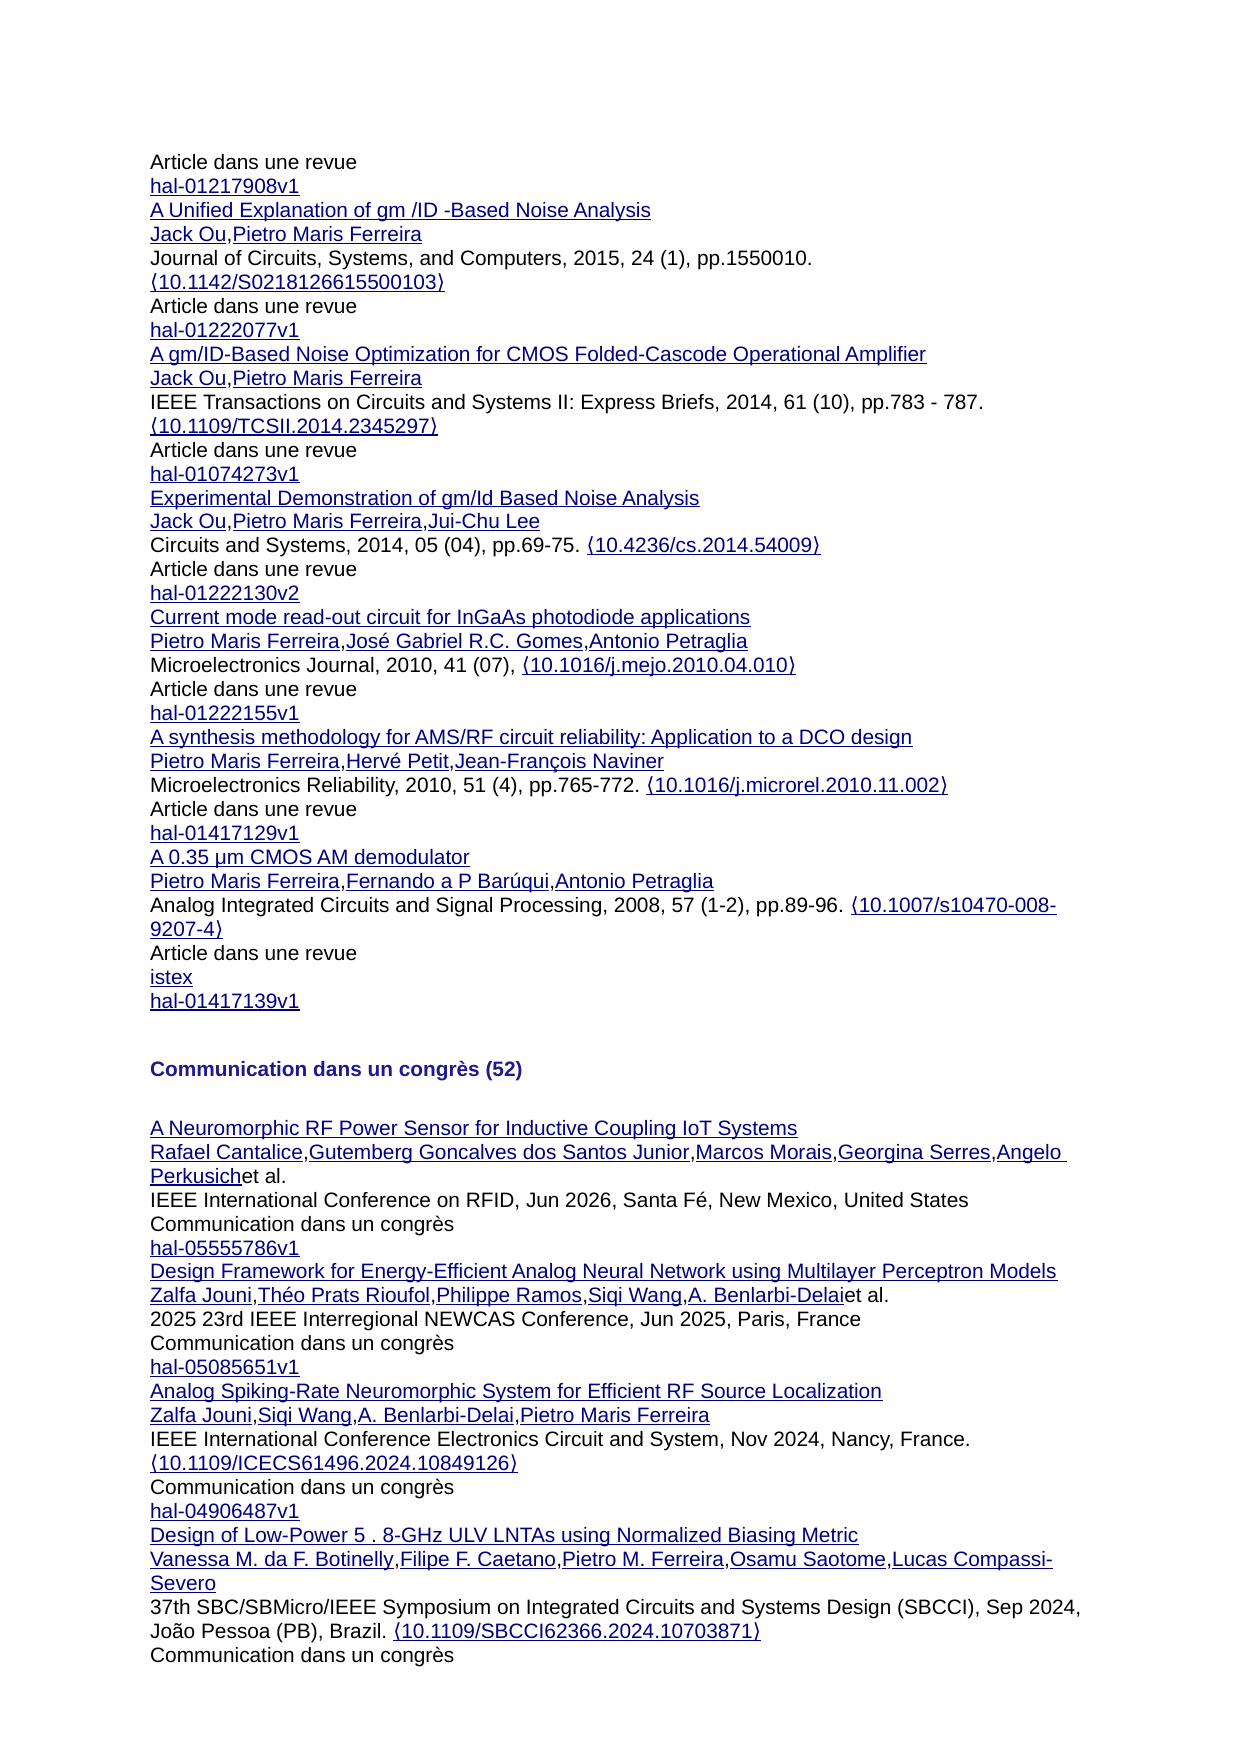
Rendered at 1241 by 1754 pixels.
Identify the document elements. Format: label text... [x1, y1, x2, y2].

table_cell A Unified Explanation of gm /ID -Based Noise Analysis Jack Ou,Pietro Maris Ferreira Journal of Circuits, Systems, and Computers, 2015, 24 (1), pp.1550010. ⟨10.1142/S0218126615500103⟩ Article dans une revue hal-01222077v1 [150, 198, 1090, 342]
table_cell Experimental Demonstration of gm/Id Based Noise Analysis Jack Ou,Pietro Maris Ferreira,Jui-Chu Lee Circuits and Systems, 2014, 05 (04), pp.69-75. ⟨10.4236/cs.2014.54009⟩ Article dans une revue hal-01222130v2 [150, 485, 1090, 605]
table_cell A synthesis methodology for AMS/RF circuit reliability: Application to a DCO design Pietro Maris Ferreira,Hervé Petit,Jean-François Naviner Microelectronics Reliability, 2010, 51 (4), pp.765-772. ⟨10.1016/j.microrel.2010.11.002⟩ Article dans une revue hal-01417129v1 [150, 725, 1090, 845]
table_cell Current mode read-out circuit for InGaAs photodiode applications Pietro Maris Ferreira,José Gabriel R.C. Gomes,Antonio Petraglia Microelectronics Journal, 2010, 41 (07), ⟨10.1016/j.mejo.2010.04.010⟩ Article dans une revue hal-01222155v1 [150, 605, 1090, 725]
table_cell Article dans une revue hal-01217908v1 [150, 150, 1090, 198]
table_cell A 0.35 μm CMOS AM demodulator Pietro Maris Ferreira,Fernando a P Barúqui,Antonio Petraglia Analog Integrated Circuits and Signal Processing, 2008, 57 (1-2), pp.89-96. ⟨10.1007/s10470-008-9207-4⟩ Article dans une revue istex hal-01417139v1 [150, 845, 1090, 1012]
table_cell Design of Low-Power 5 . 8-GHz ULV LNTAs using Normalized Biasing Metric Vanessa M. da F. Botinelly,Filipe F. Caetano,Pietro M. Ferreira,Osamu Saotome,Lucas Compassi-Severo 37th SBC/SBMicro/IEEE Symposium on Integrated Circuits and Systems Design (SBCCI), Sep 2024, João Pessoa (PB), Brazil. ⟨10.1109/SBCCI62366.2024.10703871⟩ Communication dans un congrès [150, 1523, 1090, 1667]
table_header A Neuromorphic RF Power Sensor for Inductive Coupling IoT Systems Rafael Cantalice,Gutemberg Goncalves dos Santos Junior,Marcos Morais,Georgina Serres,Angelo Perkusichet al. IEEE International Conference on RFID, Jun 2026, Santa Fé, New Mexico, United States Communication dans un congrès hal-05555786v1 [150, 1116, 1090, 1259]
table_cell Design Framework for Energy-Efficient Analog Neural Network using Multilayer Perceptron Models Zalfa Jouni,Théo Prats Rioufol,Philippe Ramos,Siqi Wang,A. Benlarbi-Delaiet al. 2025 23rd IEEE Interregional NEWCAS Conference, Jun 2025, Paris, France Communication dans un congrès hal-05085651v1 [150, 1259, 1090, 1379]
table_cell Analog Spiking-Rate Neuromorphic System for Efficient RF Source Localization Zalfa Jouni,Siqi Wang,A. Benlarbi-Delai,Pietro Maris Ferreira IEEE International Conference Electronics Circuit and System, Nov 2024, Nancy, France. ⟨10.1109/ICECS61496.2024.10849126⟩ Communication dans un congrès hal-04906487v1 [150, 1379, 1090, 1523]
subtitle Communication dans un congrès (52) [150, 1057, 1090, 1081]
table_cell A gm/ID-Based Noise Optimization for CMOS Folded-Cascode Operational Amplifier Jack Ou,Pietro Maris Ferreira IEEE Transactions on Circuits and Systems II: Express Briefs, 2014, 61 (10), pp.783 - 787. ⟨10.1109/TCSII.2014.2345297⟩ Article dans une revue hal-01074273v1 [150, 342, 1090, 485]
